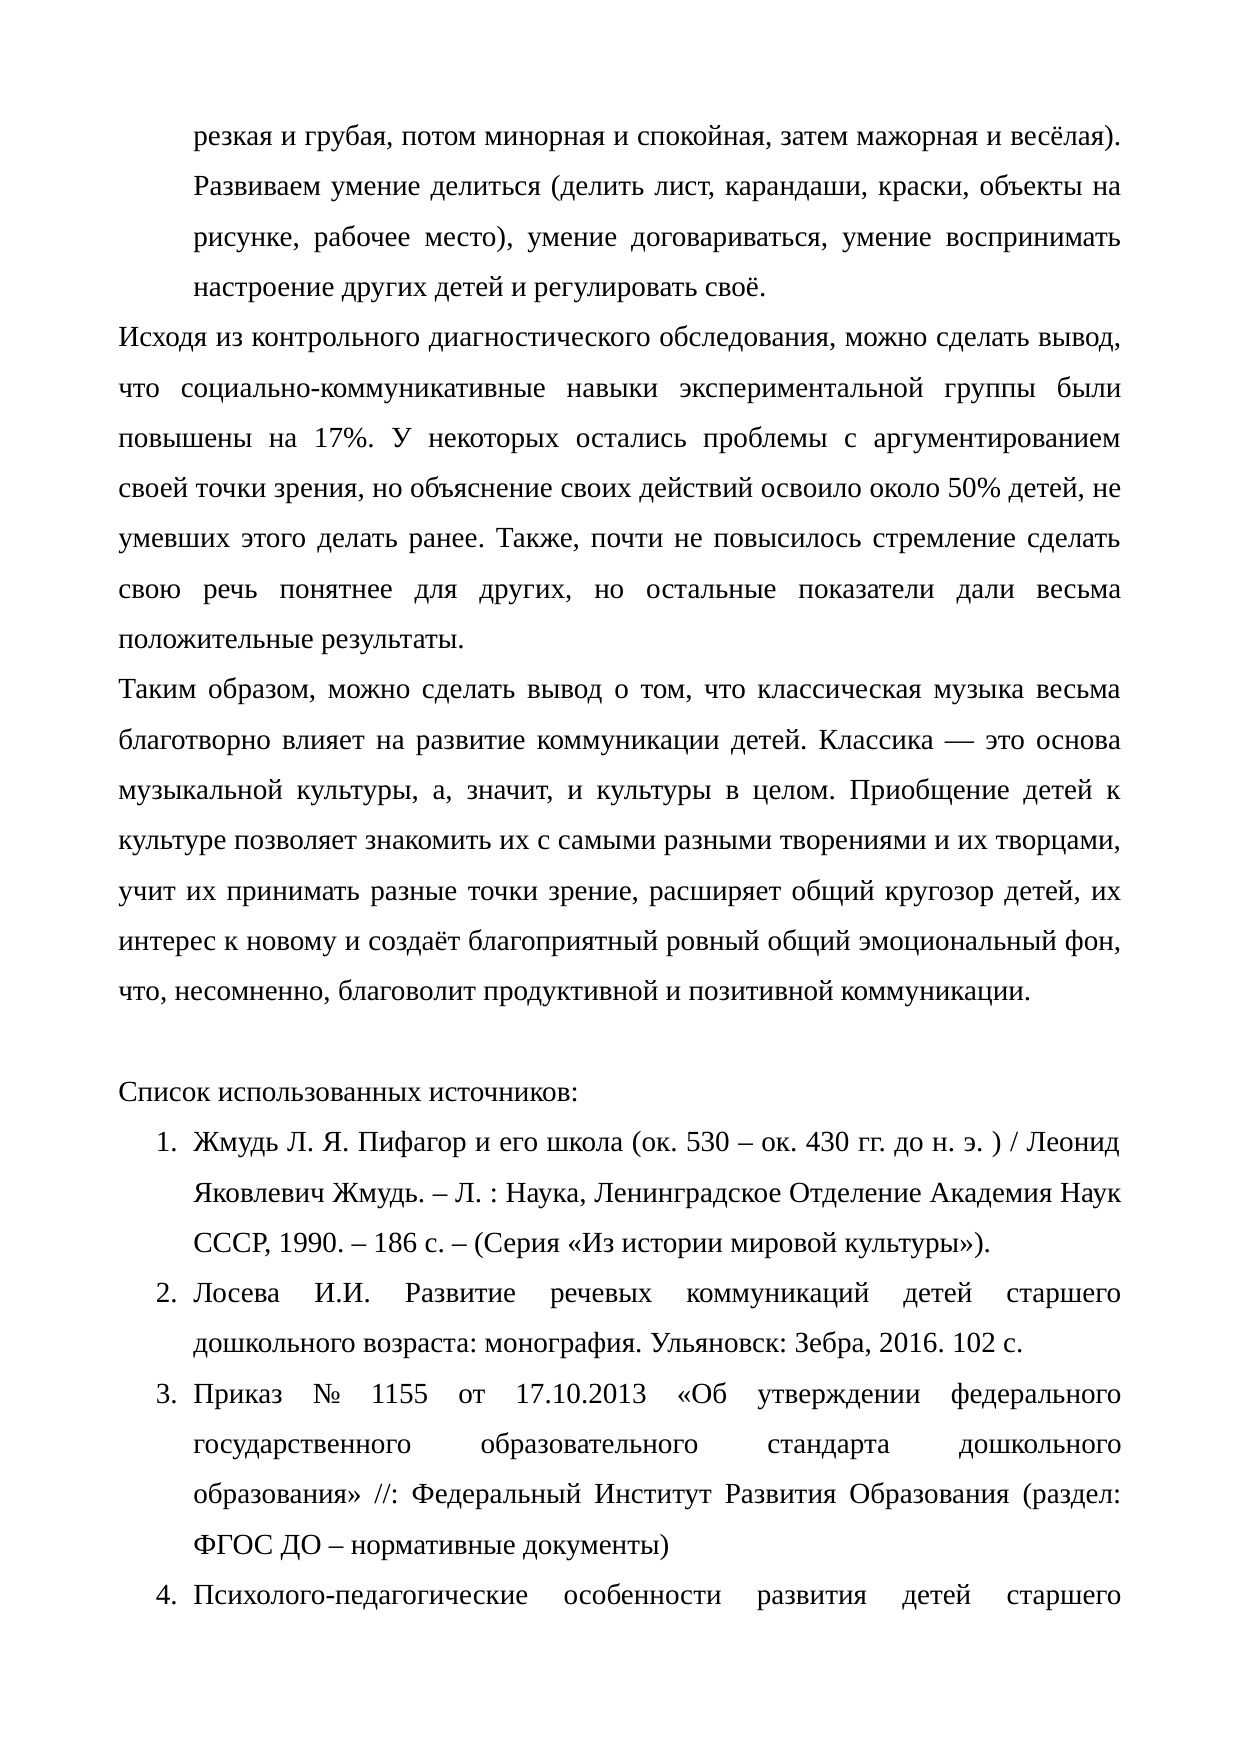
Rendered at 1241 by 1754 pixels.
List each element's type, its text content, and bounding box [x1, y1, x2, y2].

list Приказ № 1155 от 17.10.2013 «Об утверждении федерального государственного образовательного стандарта дошкольного образования» //: Федеральный Институт Развития Образования (раздел: ФГОС ДО – нормативные документы) [156, 1376, 1122, 1560]
text Исходя из контрольного диагностического обследования, можно сделать вывод, что социально-коммуникативные навыки экспериментальной группы были повышены на 17%. У некоторых остались проблемы с аргументированием своей точки зрения, но объяснение своих действий освоило около 50% детей, не умевших этого делать ранее. Также, почти не повысилось стремление сделать свою речь понятнее для других, но остальные показатели дали весьма положительные результаты. [118, 319, 1122, 655]
text Список использованных источников: [118, 1074, 1122, 1108]
text Таким образом, можно сделать вывод о том, что классическая музыка весьма благотворно влияет на развитие коммуникации детей. Классика — это основа музыкальной культуры, а, значит, и культуры в целом. Приобщение детей к культуре позволяет знакомить их с самыми разными творениями и их творцами, учит их принимать разные точки зрение, расширяет общий кругозор детей, их интерес к новому и создаёт благоприятный ровный общий эмоциональный фон, что, несомненно, благоволит продуктивной и позитивной коммуникации. [118, 672, 1122, 1007]
list Жмудь Л. Я. Пифагор и его школа (ок. 530 – ок. 430 гг. до н. э. ) / Леонид Яковлевич Жмудь. – Л. : Наука, Ленинградское Отделение Академия Наук СССР, 1990. – 186 с. – (Серия «Из истории мировой культуры»). [156, 1124, 1122, 1258]
list Лосева И.И. Развитие речевых коммуникаций детей старшего дошкольного возраста: монография. Ульяновск: Зебра, 2016. 102 с. [156, 1275, 1122, 1359]
list Психолого-педагогические особенности развития детей старшего [156, 1577, 1122, 1611]
list резкая и грубая, потом минорная и спокойная, затем мажорная и весёлая). Развиваем умение делиться (делить лист, карандаши, краски, объекты на рисунке, рабочее место), умение договариваться, умение воспринимать настроение других детей и регулировать своё. [156, 118, 1122, 303]
